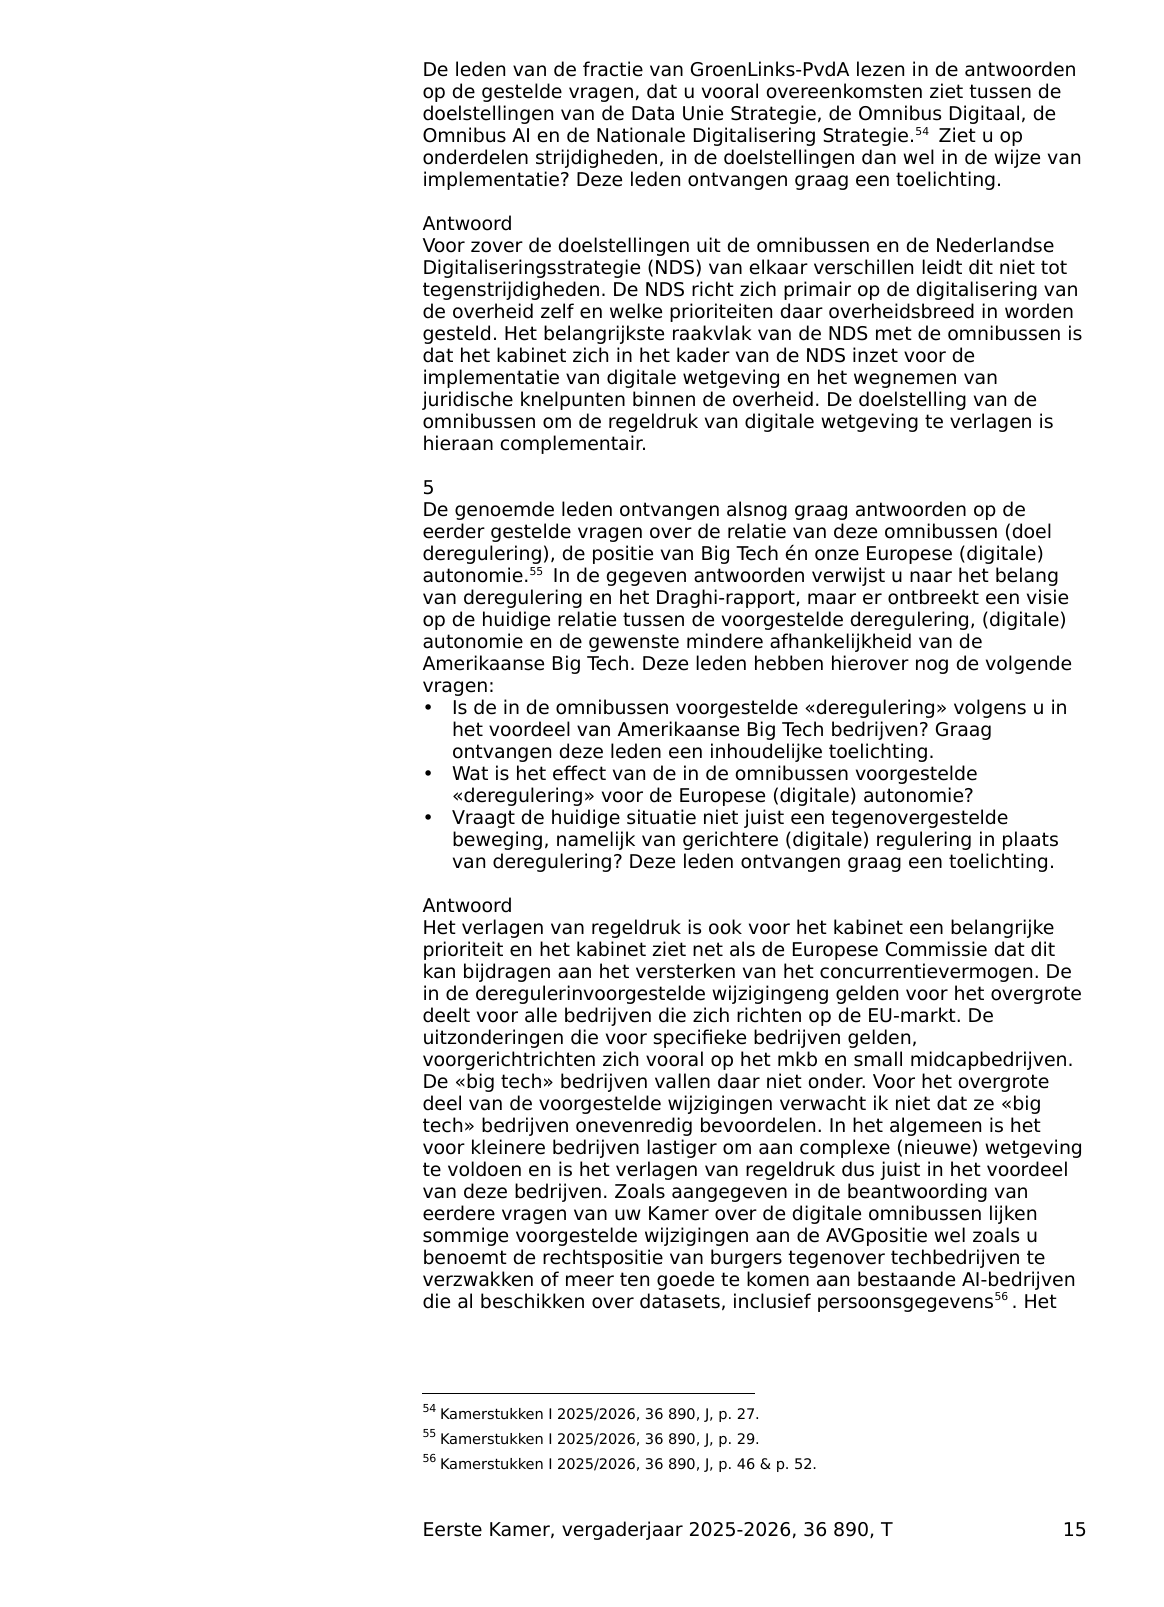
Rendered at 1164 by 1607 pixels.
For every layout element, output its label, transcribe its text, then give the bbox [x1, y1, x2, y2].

text 5 [422, 477, 1087, 499]
text De genoemde leden ontvangen alsnog graag antwoorden op de eerder gestelde vragen over de relatie van deze omnibussen (doel deregulering), de positie van Big Tech én onze Europese (digitale) autonomie. In de gegeven antwoorden verwijst u naar het belang van deregulering en het Draghi-rapport, maar er ontbreekt een visie op de huidige relatie tussen de voorgestelde deregulering, (digitale) autonomie en de gewenste mindere afhankelijkheid van de Amerikaanse Big Tech. Deze leden hebben hierover nog de volgende vragen: [422, 499, 1087, 697]
text Voor zover de doelstellingen uit de omnibussen en de Nederlandse Digitaliseringsstrategie (NDS) van elkaar verschillen leidt dit niet tot tegenstrijdigheden. De NDS richt zich primair op de digitalisering van de overheid zelf en welke prioriteiten daar overheidsbreed in worden gesteld. Het belangrijkste raakvlak van de NDS met de omnibussen is dat het kabinet zich in het kader van de NDS inzet voor de implementatie van digitale wetgeving en het wegnemen van juridische knelpunten binnen de overheid. De doelstelling van de omnibussen om de regeldruk van digitale wetgeving te verlagen is hieraan complementair. [422, 235, 1087, 455]
text Kamerstukken I 2025/2026, 36 890, J, p. 27. [422, 1402, 1087, 1424]
text Kamerstukken I 2025/2026, 36 890, J, p. 46 & p. 52. [422, 1452, 1087, 1474]
text Antwoord [422, 895, 1087, 917]
text Kamerstukken I 2025/2026, 36 890, J, p. 29. [422, 1427, 1087, 1449]
text • Wat is het effect van de in de omnibussen voorgestelde «deregulering» voor de Europese (digitale) autonomie? [422, 763, 1087, 807]
text • Vraagt de huidige situatie niet juist een tegenovergestelde beweging, namelijk van gerichtere (digitale) regulering in plaats van deregulering? Deze leden ontvangen graag een toelichting. [422, 807, 1087, 873]
text • Is de in de omnibussen voorgestelde «deregulering» volgens u in het voordeel van Amerikaanse Big Tech bedrijven? Graag ontvangen deze leden een inhoudelijke toelichting. [422, 697, 1087, 763]
text De leden van de fractie van GroenLinks-PvdA lezen in de antwoorden op de gestelde vragen, dat u vooral overeenkomsten ziet tussen de doelstellingen van de Data Unie Strategie, de Omnibus Digitaal, de Omnibus AI en de Nationale Digitalisering Strategie. Ziet u op onderdelen strijdigheden, in de doelstellingen dan wel in de wijze van implementatie? Deze leden ontvangen graag een toelichting. [422, 59, 1087, 191]
text Antwoord [422, 213, 1087, 235]
text Het verlagen van regeldruk is ook voor het kabinet een belangrijke prioriteit en het kabinet ziet net als de Europese Commissie dat dit kan bijdragen aan het versterken van het concurrentievermogen. De in de deregulerinvoorgestelde wijzigingeng gelden voor het overgrote deelt voor alle bedrijven die zich richten op de EU-markt. De uitzonderingen die voor specifieke bedrijven gelden, voorgerichtrichten zich vooral op het mkb en small midcapbedrijven. De «big tech» bedrijven vallen daar niet onder. Voor het overgrote deel van de voorgestelde wijzigingen verwacht ik niet dat ze «big tech» bedrijven onevenredig bevoordelen. In het algemeen is het voor kleinere bedrijven lastiger om aan complexe (nieuwe) wetgeving te voldoen en is het verlagen van regeldruk dus juist in het voordeel van deze bedrijven. Zoals aangegeven in de beantwoording van eerdere vragen van uw Kamer over de digitale omnibussen lijken sommige voorgestelde wijzigingen aan de AVGpositie wel zoals u benoemt de rechtspositie van burgers tegenover techbedrijven te verzwakken of meer ten goede te komen aan bestaande AI-bedrijven die al beschikken over datasets, inclusief persoonsgegevens. Het kabinet is kritisch op deze onderdelen en zet zich er in de onderhandelingen voor in om de voorstellen op deze onderdelen te verbeteren. [422, 917, 1087, 1312]
